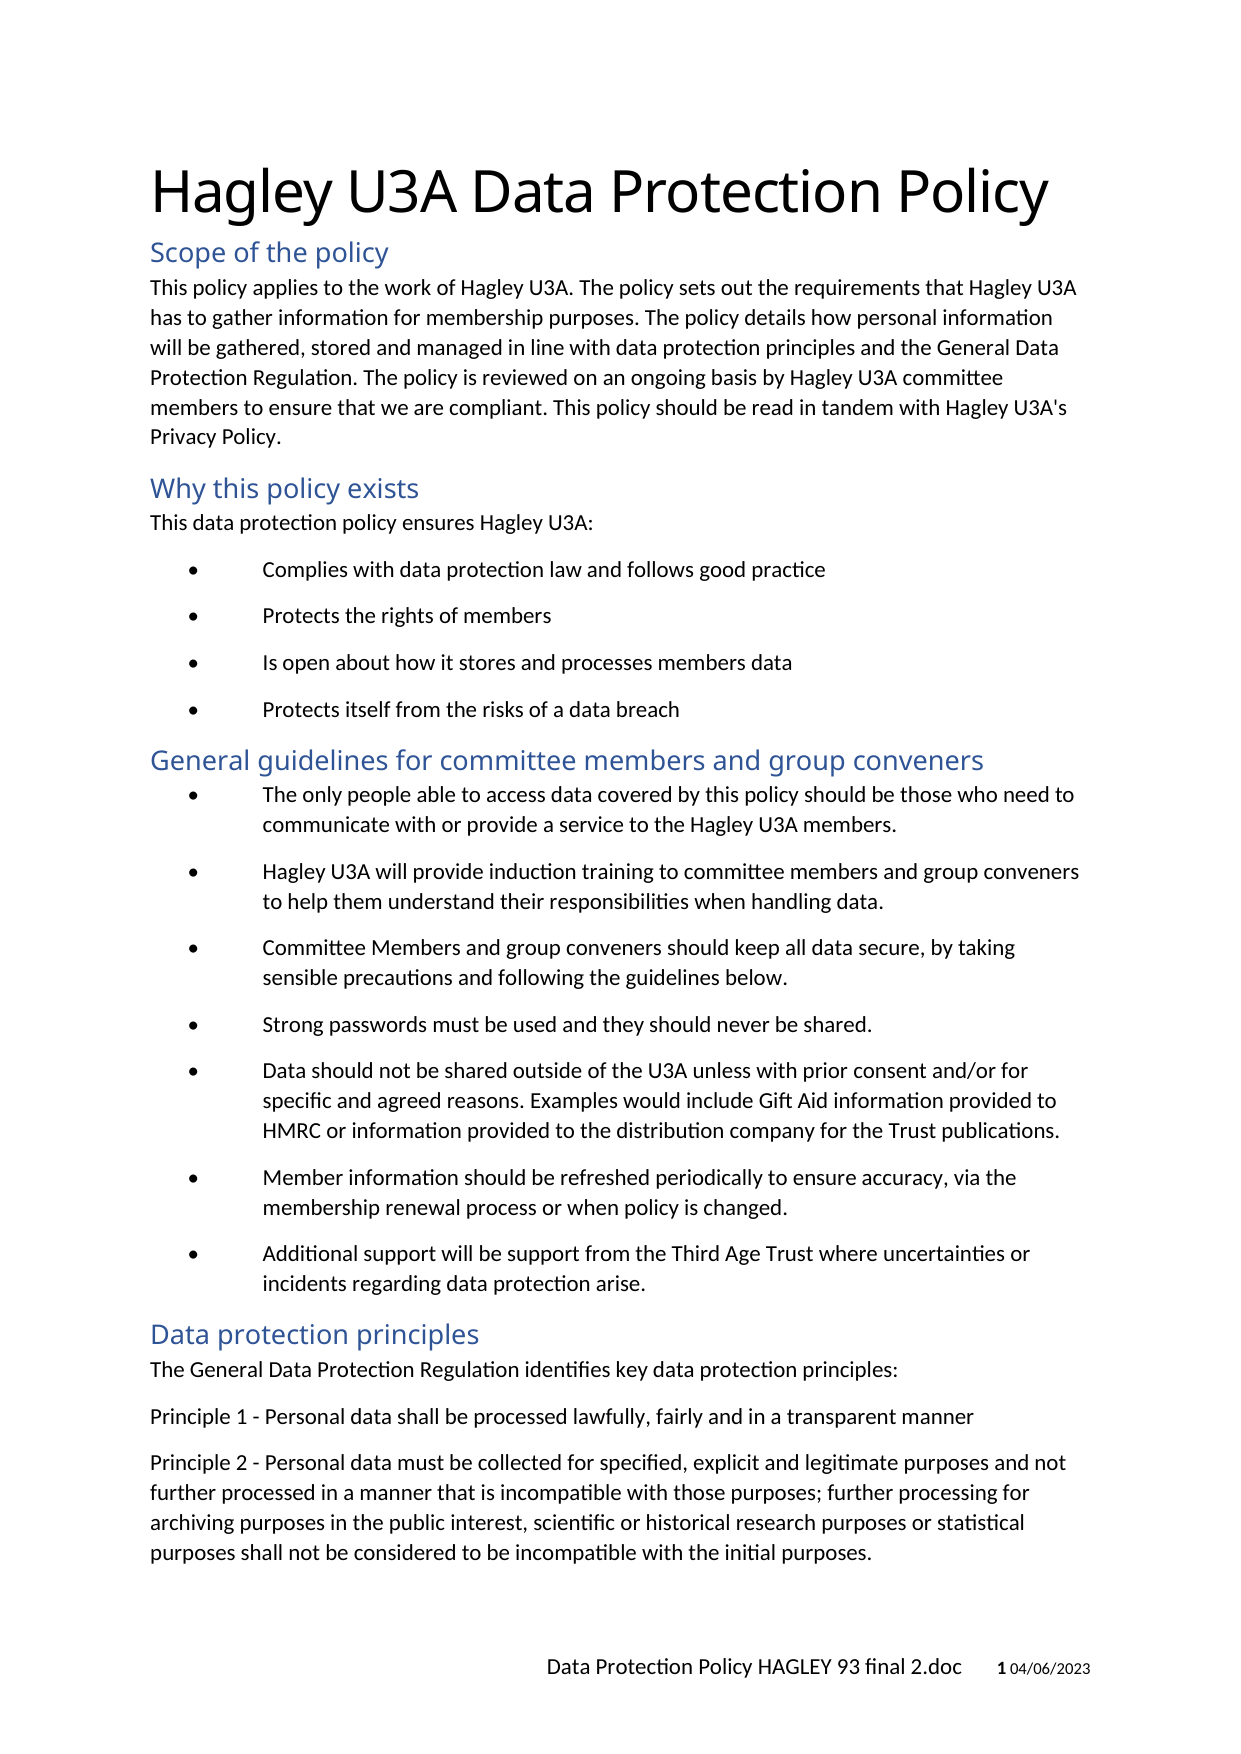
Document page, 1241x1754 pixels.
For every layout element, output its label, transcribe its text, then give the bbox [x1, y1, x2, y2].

subtitle Scope of the policy [150, 234, 1090, 271]
list The only people able to access data covered by this policy should be those who need to communicate with or provide a service to the Hagley U3A members. [187, 781, 1090, 838]
list Protects itself from the risks of a data breach [187, 695, 1090, 723]
text The General Data Protection Regulation identifies key data protection principles: [150, 1355, 1090, 1383]
list Complies with data protection law and follows good practice [187, 555, 1090, 583]
subtitle Data protection principles [150, 1316, 1090, 1353]
text Principle 2 - Personal data must be collected for specified, explicit and legitimate purposes and not further processed in a manner that is incompatible with those purposes; further processing for archiving purposes in the public interest, scientific or historical research purposes or statistical purposes shall not be considered to be incompatible with the initial purposes. [150, 1448, 1090, 1566]
list Additional support will be support from the Third Age Trust where uncertainties or incidents regarding data protection arise. [187, 1239, 1090, 1297]
list Hagley U3A will provide induction training to committee members and group conveners to help them understand their responsibilities when handling data. [187, 857, 1090, 915]
list Committee Members and group conveners should keep all data secure, by taking sensible precautions and following the guidelines below. [187, 933, 1090, 991]
list Strong passwords must be used and they should never be shared. [187, 1010, 1090, 1038]
subtitle General guidelines for committee members and group conveners [150, 741, 1090, 778]
title Hagley U3A Data Protection Policy [150, 150, 1090, 229]
text Principle 1 - Personal data shall be processed lawfully, fairly and in a transparent manner [150, 1402, 1090, 1430]
subtitle Why this policy exists [150, 469, 1090, 506]
text This data protection policy ensures Hagley U3A: [150, 508, 1090, 536]
list Protects the rights of members [187, 602, 1090, 629]
list Member information should be refreshed periodically to ensure accuracy, via the membership renewal process or when policy is changed. [187, 1163, 1090, 1221]
list Is open about how it stores and processes members data [187, 648, 1090, 676]
list Data should not be shared outside of the U3A unless with prior consent and/or for specific and agreed reasons. Examples would include Gift Aid information provided to HMRC or information provided to the distribution company for the Trust publications. [187, 1057, 1090, 1144]
text This policy applies to the work of Hagley U3A. The policy sets out the requirements that Hagley U3A has to gather information for membership purposes. The policy details how personal information will be gathered, stored and managed in line with data protection principles and the General Data Protection Regulation. The policy is reviewed on an ongoing basis by Hagley U3A committee members to ensure that we are compliant. This policy should be read in tandem with Hagley U3A's Privacy Policy. [150, 273, 1090, 451]
